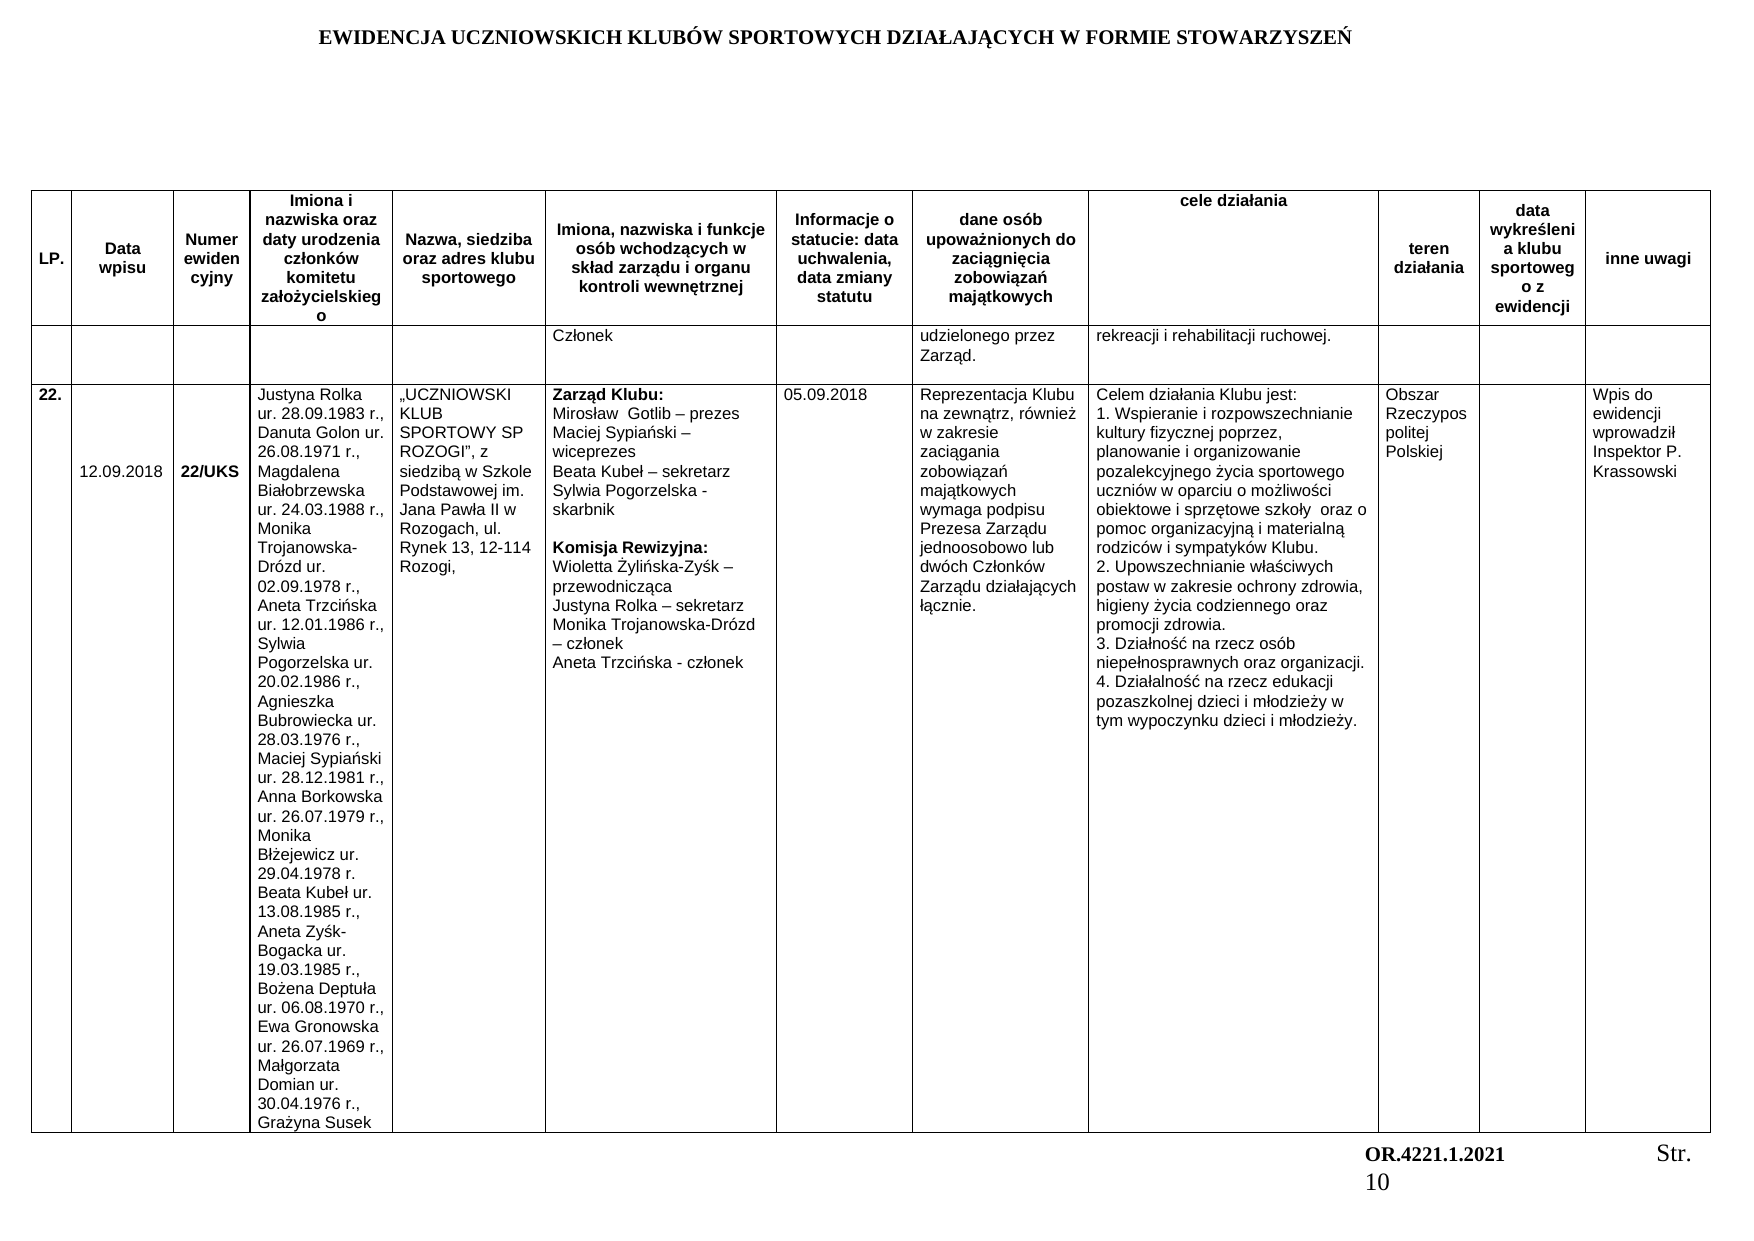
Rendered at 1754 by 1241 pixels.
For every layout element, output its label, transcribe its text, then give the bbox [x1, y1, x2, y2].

table_cell 12.09.2018 [72, 385, 173, 1132]
table_header Numer ewidencyjny [174, 191, 249, 325]
table_header Nazwa, siedziba oraz adres klubu sportowego [393, 191, 545, 325]
table_cell Obszar Rzeczypospolitej Polskiej [1379, 385, 1479, 1132]
table_cell rekreacji i rehabilitacji ruchowej. [1089, 326, 1378, 384]
table_cell [1480, 385, 1585, 1132]
table_cell [1586, 326, 1710, 384]
table_header Imiona, nazwiska i funkcje osób wchodzących w skład zarządu i organu kontroli wewnętrznej [546, 191, 776, 325]
table_header Data wpisu [72, 191, 173, 325]
table_cell Wpis do ewidencji wprowadził Inspektor P. Krassowski [1586, 385, 1710, 1132]
table_header cele działania [1089, 191, 1378, 325]
table_cell [251, 326, 392, 384]
table_header LP. [32, 191, 71, 325]
table_header data wykreślenia klubu sportowego z ewidencji [1480, 191, 1585, 325]
table_cell [1379, 326, 1479, 384]
table_cell 05.09.2018 [777, 385, 912, 1132]
table_cell [393, 326, 545, 384]
table_cell [32, 326, 71, 384]
table_cell Justyna Rolka ur. 28.09.1983 r., Danuta Golon ur. 26.08.1971 r., Magdalena Białobrzewska ur. 24.03.1988 r., Monika Trojanowska-Drózd ur. 02.09.1978 r., Aneta Trzcińska ur. 12.01.1986 r., Sylwia Pogorzelska ur. 20.02.1986 r., Agnieszka Bubrowiecka ur. 28.03.1976 r., Maciej Sypiański ur. 28.12.1981 r., Anna Borkowska ur. 26.07.1979 r., Monika Błżejewicz ur. 29.04.1978 r. Beata Kubeł ur. 13.08.1985 r., Aneta Zyśk-Bogacka ur. 19.03.1985 r., Bożena Deptuła ur. 06.08.1970 r., Ewa Gronowska ur. 26.07.1969 r., Małgorzata Domian ur. 30.04.1976 r., Grażyna Susek [251, 385, 392, 1132]
table_header dane osób upoważnionych do zaciągnięcia zobowiązań majątkowych [913, 191, 1088, 325]
table_cell [1480, 326, 1585, 384]
table_header teren działania [1379, 191, 1479, 325]
table_cell Celem działania Klubu jest: 1. Wspieranie i rozpowszechnianie kultury fizycznej poprzez, planowanie i organizowanie pozalekcyjnego życia sportowego uczniów w oparciu o możliwości obiektowe i sprzętowe szkoły oraz o pomoc organizacyjną i materialną rodziców i sympatyków Klubu. 2. Upowszechnianie właściwych postaw w zakresie ochrony zdrowia, higieny życia codziennego oraz promocji zdrowia. 3. Działność na rzecz osób niepełnosprawnych oraz organizacji. 4. Działalność na rzecz edukacji pozaszkolnej dzieci i młodzieży w tym wypoczynku dzieci i młodzieży. [1089, 385, 1378, 1132]
table_cell 22/UKS [174, 385, 249, 1132]
table_header inne uwagi [1586, 191, 1710, 325]
table_header Imiona i nazwiska oraz daty urodzenia członków komitetu założycielskiego [251, 191, 392, 325]
table_cell 22. [32, 385, 71, 1132]
table_cell [72, 326, 173, 384]
table_cell Członek [546, 326, 776, 384]
table_cell Zarząd Klubu: Mirosław Gotlib – prezes Maciej Sypiański – wiceprezes Beata Kubeł – sekretarz Sylwia Pogorzelska - skarbnik Komisja Rewizyjna: Wioletta Żylińska-Zyśk – przewodnicząca Justyna Rolka – sekretarz Monika Trojanowska-Drózd – członek Aneta Trzcińska - członek [546, 385, 776, 1132]
table_cell Reprezentacja Klubu na zewnątrz, również w zakresie zaciągania zobowiązań majątkowych wymaga podpisu Prezesa Zarządu jednoosobowo lub dwóch Członków Zarządu działających łącznie. [913, 385, 1088, 1132]
table_cell udzielonego przez Zarząd. [913, 326, 1088, 384]
table_cell [174, 326, 249, 384]
table_cell „UCZNIOWSKI KLUB SPORTOWY SP ROZOGI”, z siedzibą w Szkole Podstawowej im. Jana Pawła II w Rozogach, ul. Rynek 13, 12-114 Rozogi, [393, 385, 545, 1132]
table_cell [777, 326, 912, 384]
table_header Informacje o statucie: data uchwalenia, data zmiany statutu [777, 191, 912, 325]
